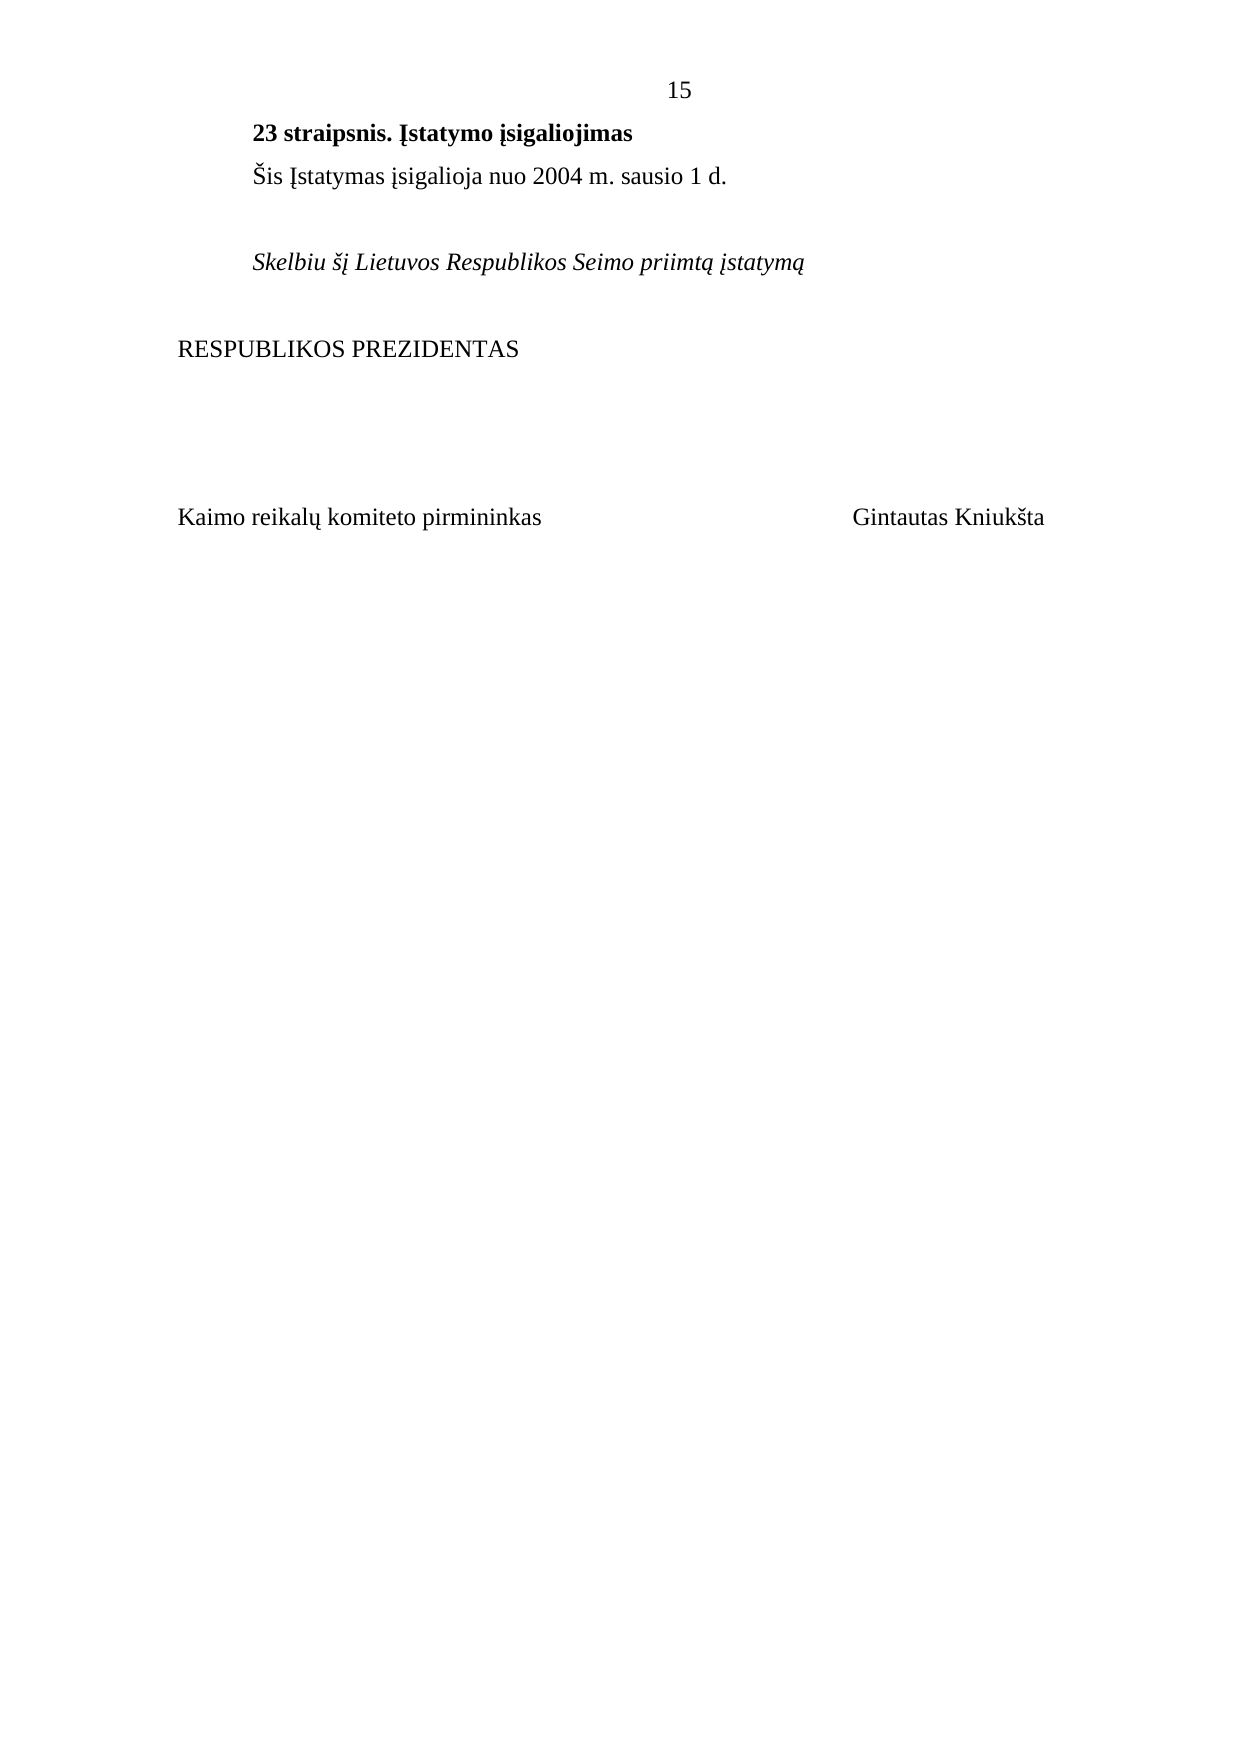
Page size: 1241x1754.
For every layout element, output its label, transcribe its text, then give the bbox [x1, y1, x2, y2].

text Skelbiu šį Lietuvos Respublikos Seimo priimtą įstatymą [177, 247, 1181, 276]
text 23 straipsnis. Įstatymo įsigaliojimas [177, 118, 1181, 147]
text Kaimo reikalų komiteto pirmininkas Gintautas Kniukšta [177, 502, 1181, 531]
text Šis Įstatymas įsigalioja nuo 2004 m. sausio 1 d. [177, 161, 1181, 190]
text respublikos prezidentas [177, 334, 1181, 362]
